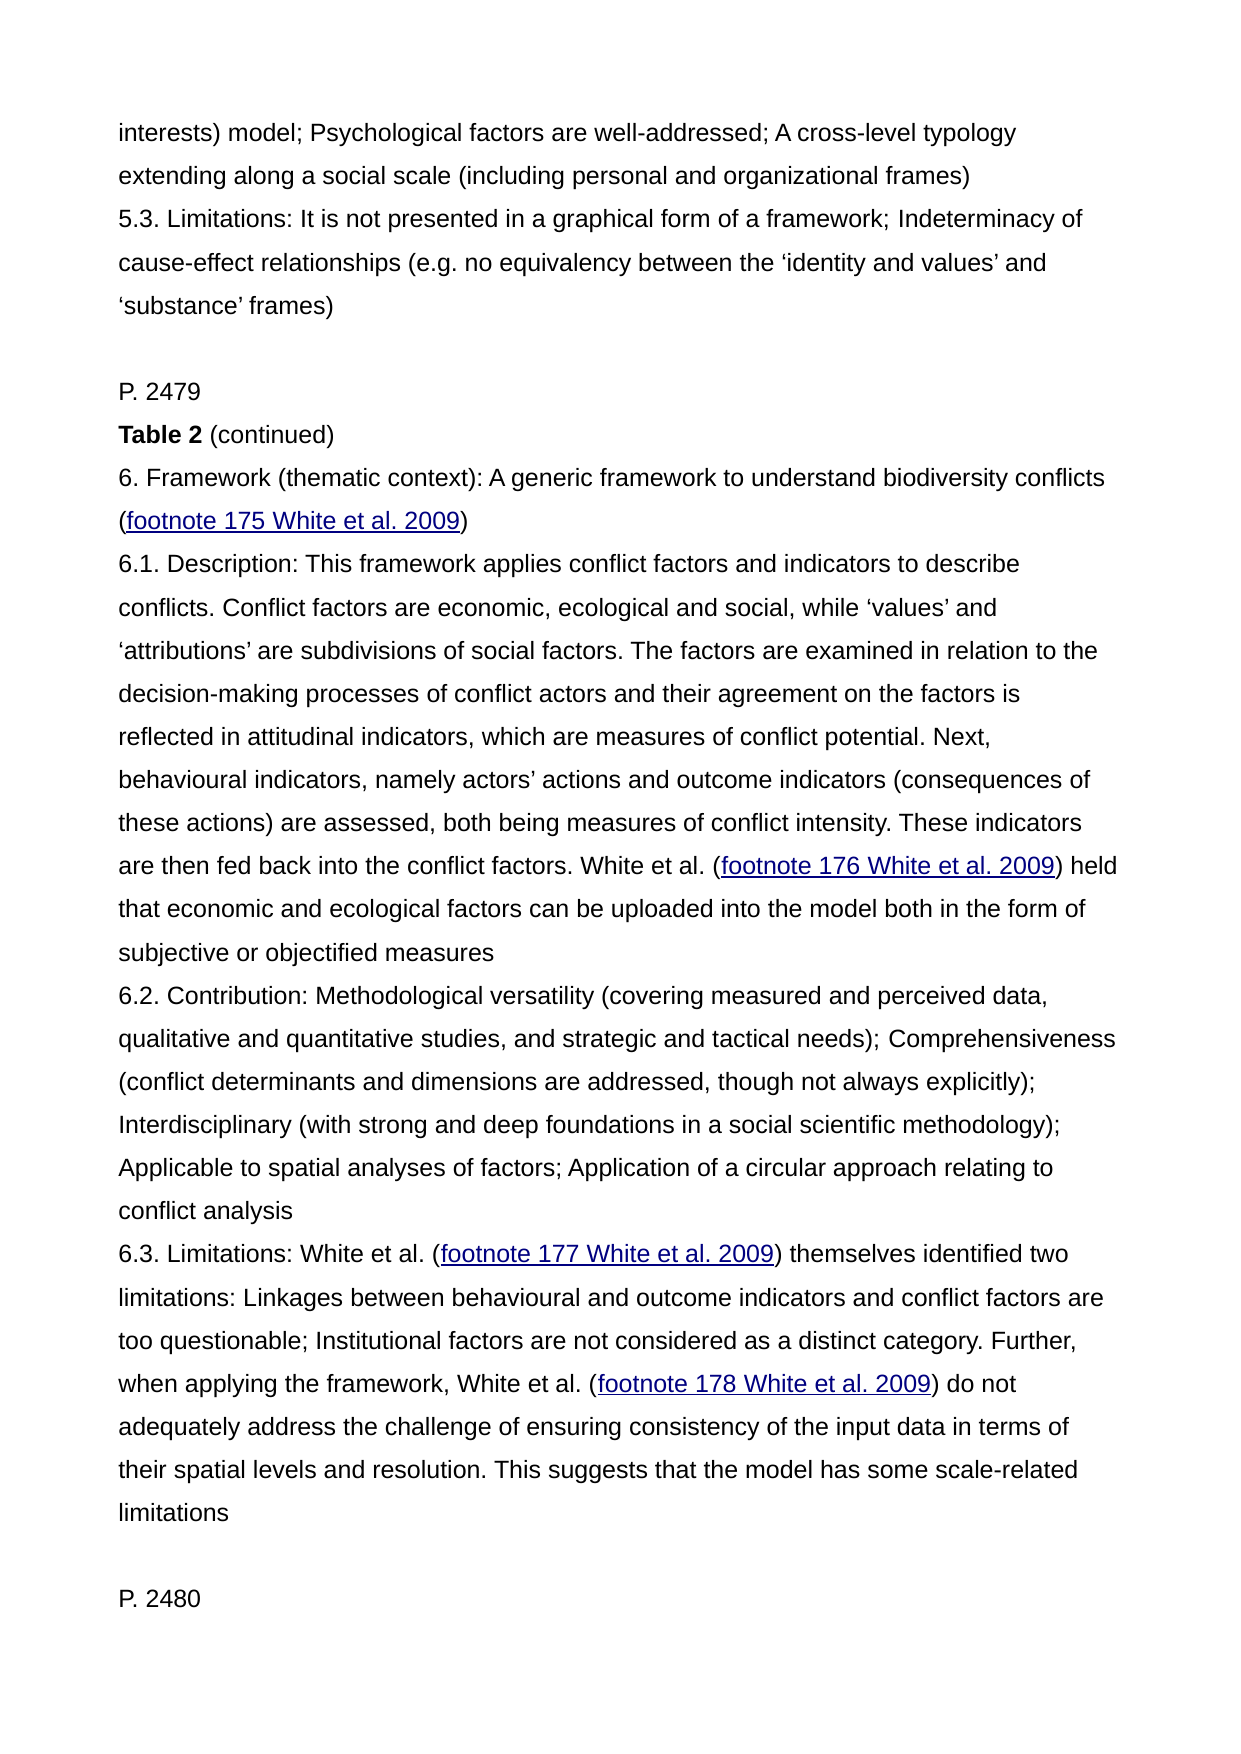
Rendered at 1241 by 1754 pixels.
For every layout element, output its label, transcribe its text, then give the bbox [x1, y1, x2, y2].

text 5.3. Limitations: It is not presented in a graphical form of a framework; Indeterminacy of cause-effect relationships (e.g. no equivalency between the ‘identity and values’ and ‘substance’ frames) [118, 204, 1122, 319]
text P. 2479 [118, 377, 1122, 406]
text 6. Framework (thematic context): A generic framework to understand biodiversity conflicts (footnote 175 White et al. 2009) [118, 463, 1122, 535]
text Table 2 (continued) [118, 420, 1122, 449]
text 6.2. Contribution: Methodological versatility (covering measured and perceived data, qualitative and quantitative studies, and strategic and tactical needs); Comprehensiveness (conflict determinants and dimensions are addressed, though not always explicitly); Interdisciplinary (with strong and deep foundations in a social scientific methodology); Applicable to spatial analyses of factors; Application of a circular approach relating to conflict analysis [118, 981, 1122, 1225]
text 6.1. Description: This framework applies conflict factors and indicators to describe conflicts. Conflict factors are economic, ecological and social, while ‘values’ and ‘attributions’ are subdivisions of social factors. The factors are examined in relation to the decision-making processes of conflict actors and their agreement on the factors is reflected in attitudinal indicators, which are measures of conflict potential. Next, behavioural indicators, namely actors’ actions and outcome indicators (consequences of these actions) are assessed, both being measures of conflict intensity. These indicators are then fed back into the conflict factors. White et al. (footnote 176 White et al. 2009) held that economic and ecological factors can be uploaded into the model both in the form of subjective or objectified measures [118, 549, 1122, 966]
text interests) model; Psychological factors are well-addressed; A cross-level typology extending along a social scale (including personal and organizational frames) [118, 118, 1122, 190]
text 6.3. Limitations: White et al. (footnote 177 White et al. 2009) themselves identified two limitations: Linkages between behavioural and outcome indicators and conflict factors are too questionable; Institutional factors are not considered as a distinct category. Further, when applying the framework, White et al. (footnote 178 White et al. 2009) do not adequately address the challenge of ensuring consistency of the input data in terms of their spatial levels and resolution. This suggests that the model has some scale-related limitations [118, 1239, 1122, 1527]
text P. 2480 [118, 1584, 1122, 1613]
